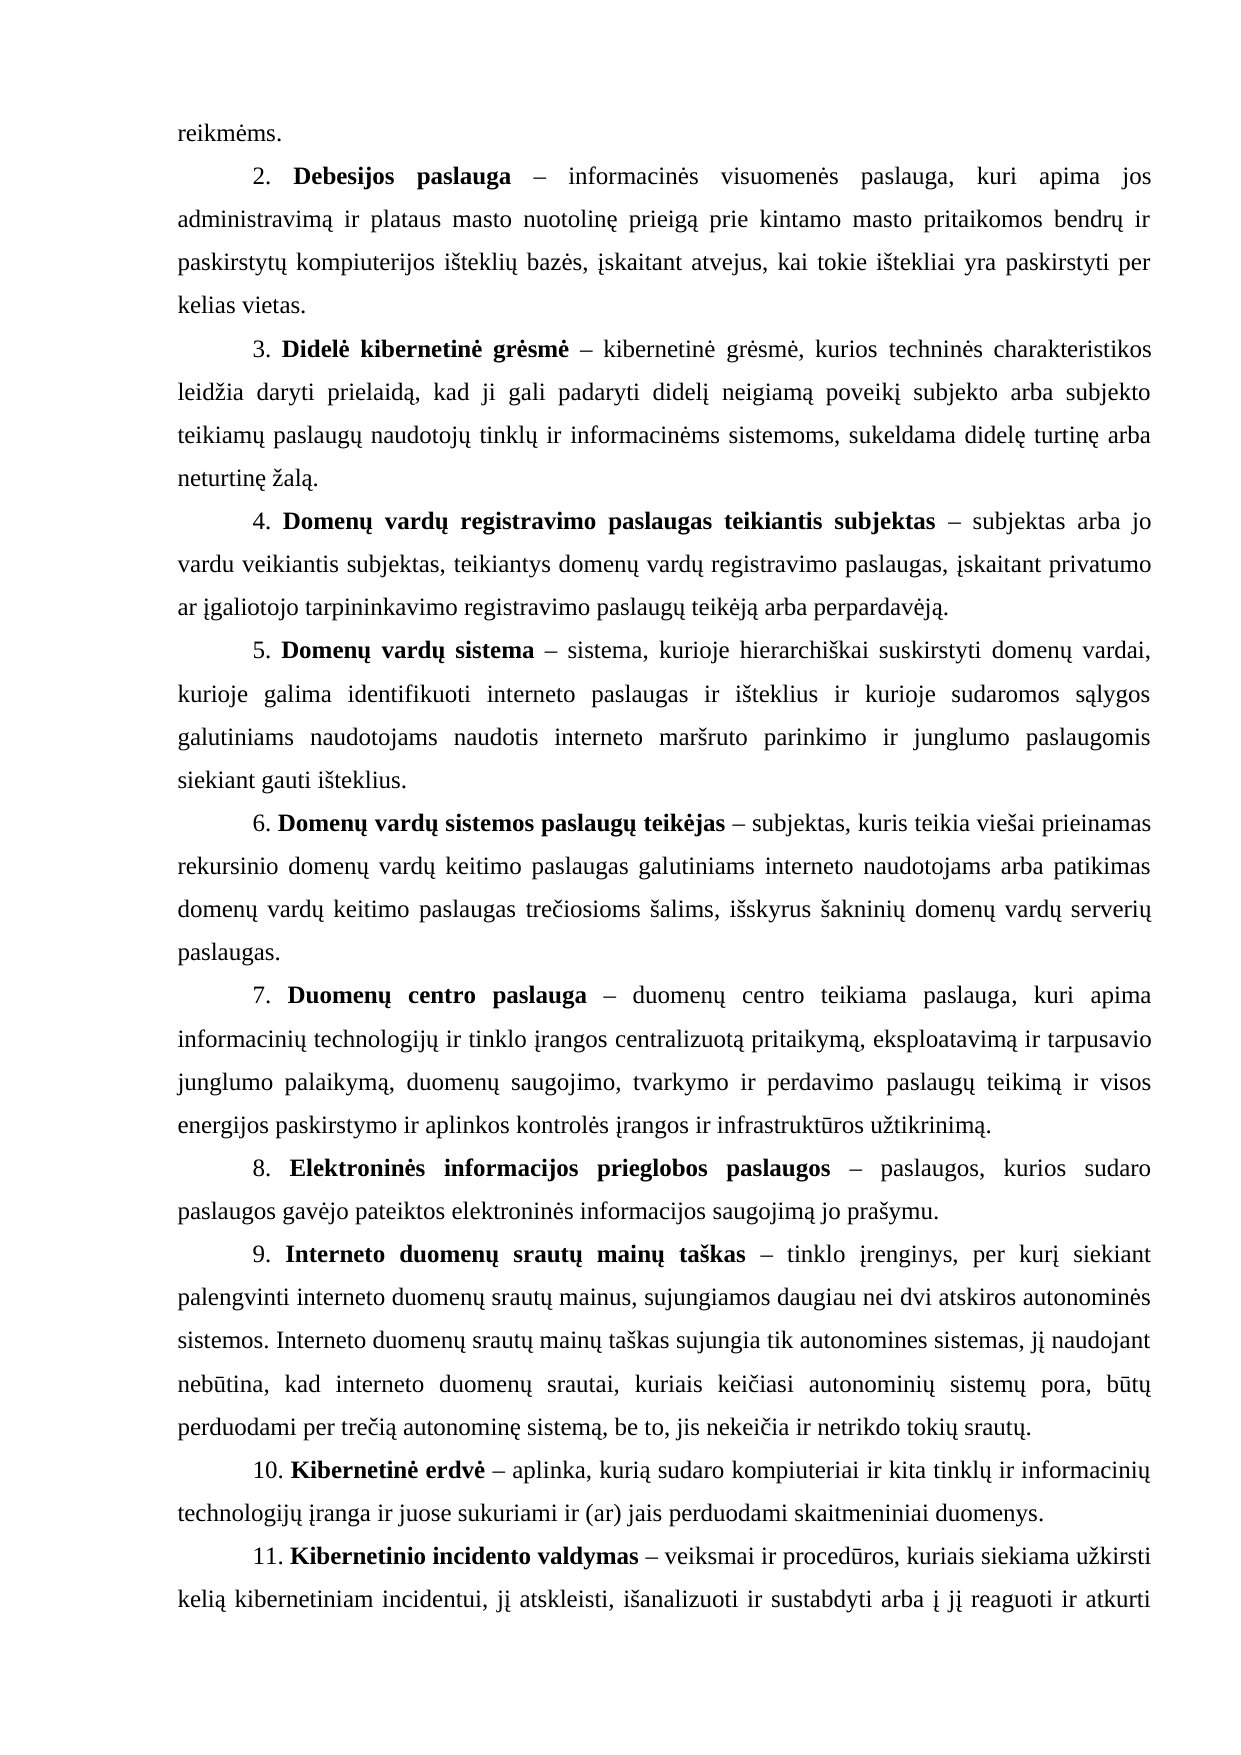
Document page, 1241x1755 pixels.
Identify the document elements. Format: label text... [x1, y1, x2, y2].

text 10. Kibernetinė erdvė – aplinka, kurią sudaro kompiuteriai ir kita tinklų ir informacinių technologijų įranga ir juose sukuriami ir (ar) jais perduodami skaitmeniniai duomenys. [177, 1455, 1152, 1527]
text 8. Elektroninės informacijos prieglobos paslaugos – paslaugos, kurios sudaro paslaugos gavėjo pateiktos elektroninės informacijos saugojimą jo prašymu. [177, 1153, 1152, 1225]
text 5. Domenų vardų sistema – sistema, kurioje hierarchiškai suskirstyti domenų vardai, kurioje galima identifikuoti interneto paslaugas ir išteklius ir kurioje sudaromos sąlygos galutiniams naudotojams naudotis interneto maršruto parinkimo ir junglumo paslaugomis siekiant gauti išteklius. [177, 636, 1152, 794]
text 4. Domenų vardų registravimo paslaugas teikiantis subjektas – subjektas arba jo vardu veikiantis subjektas, teikiantys domenų vardų registravimo paslaugas, įskaitant privatumo ar įgaliotojo tarpininkavimo registravimo paslaugų teikėją arba perpardavėją. [177, 506, 1152, 621]
text 6. Domenų vardų sistemos paslaugų teikėjas – subjektas, kuris teikia viešai prieinamas rekursinio domenų vardų keitimo paslaugas galutiniams interneto naudotojams arba patikimas domenų vardų keitimo paslaugas trečiosioms šalims, išskyrus šakninių domenų vardų serverių paslaugas. [177, 808, 1152, 966]
text 11. Kibernetinio incidento valdymas – veiksmai ir procedūros, kuriais siekiama užkirsti kelią kibernetiniam incidentui, jį atskleisti, išanalizuoti ir sustabdyti arba į jį reaguoti ir atkurti [177, 1541, 1152, 1613]
text 3. Didelė kibernetinė grėsmė – kibernetinė grėsmė, kurios techninės charakteristikos leidžia daryti prielaidą, kad ji gali padaryti didelį neigiamą poveikį subjekto arba subjekto teikiamų paslaugų naudotojų tinklų ir informacinėms sistemoms, sukeldama didelę turtinę arba neturtinę žalą. [177, 334, 1152, 492]
text 7. Duomenų centro paslauga – duomenų centro teikiama paslauga, kuri apima informacinių technologijų ir tinklo įrangos centralizuotą pritaikymą, eksploatavimą ir tarpusavio junglumo palaikymą, duomenų saugojimo, tvarkymo ir perdavimo paslaugų teikimą ir visos energijos paskirstymo ir aplinkos kontrolės įrangos ir infrastruktūros užtikrinimą. [177, 981, 1152, 1139]
text 2. Debesijos paslauga – informacinės visuomenės paslauga, kuri apima jos administravimą ir plataus masto nuotolinę prieigą prie kintamo masto pritaikomos bendrų ir paskirstytų kompiuterijos išteklių bazės, įskaitant atvejus, kai tokie ištekliai yra paskirstyti per kelias vietas. [177, 161, 1152, 319]
text 9. Interneto duomenų srautų mainų taškas – tinklo įrenginys, per kurį siekiant palengvinti interneto duomenų srautų mainus, sujungiamos daugiau nei dvi atskiros autonominės sistemos. Interneto duomenų srautų mainų taškas sujungia tik autonomines sistemas, jį naudojant nebūtina, kad interneto duomenų srautai, kuriais keičiasi autonominių sistemų pora, būtų perduodami per trečią autonominę sistemą, be to, jis nekeičia ir netrikdo tokių srautų. [177, 1239, 1152, 1441]
text reikmėms. [177, 118, 1152, 147]
